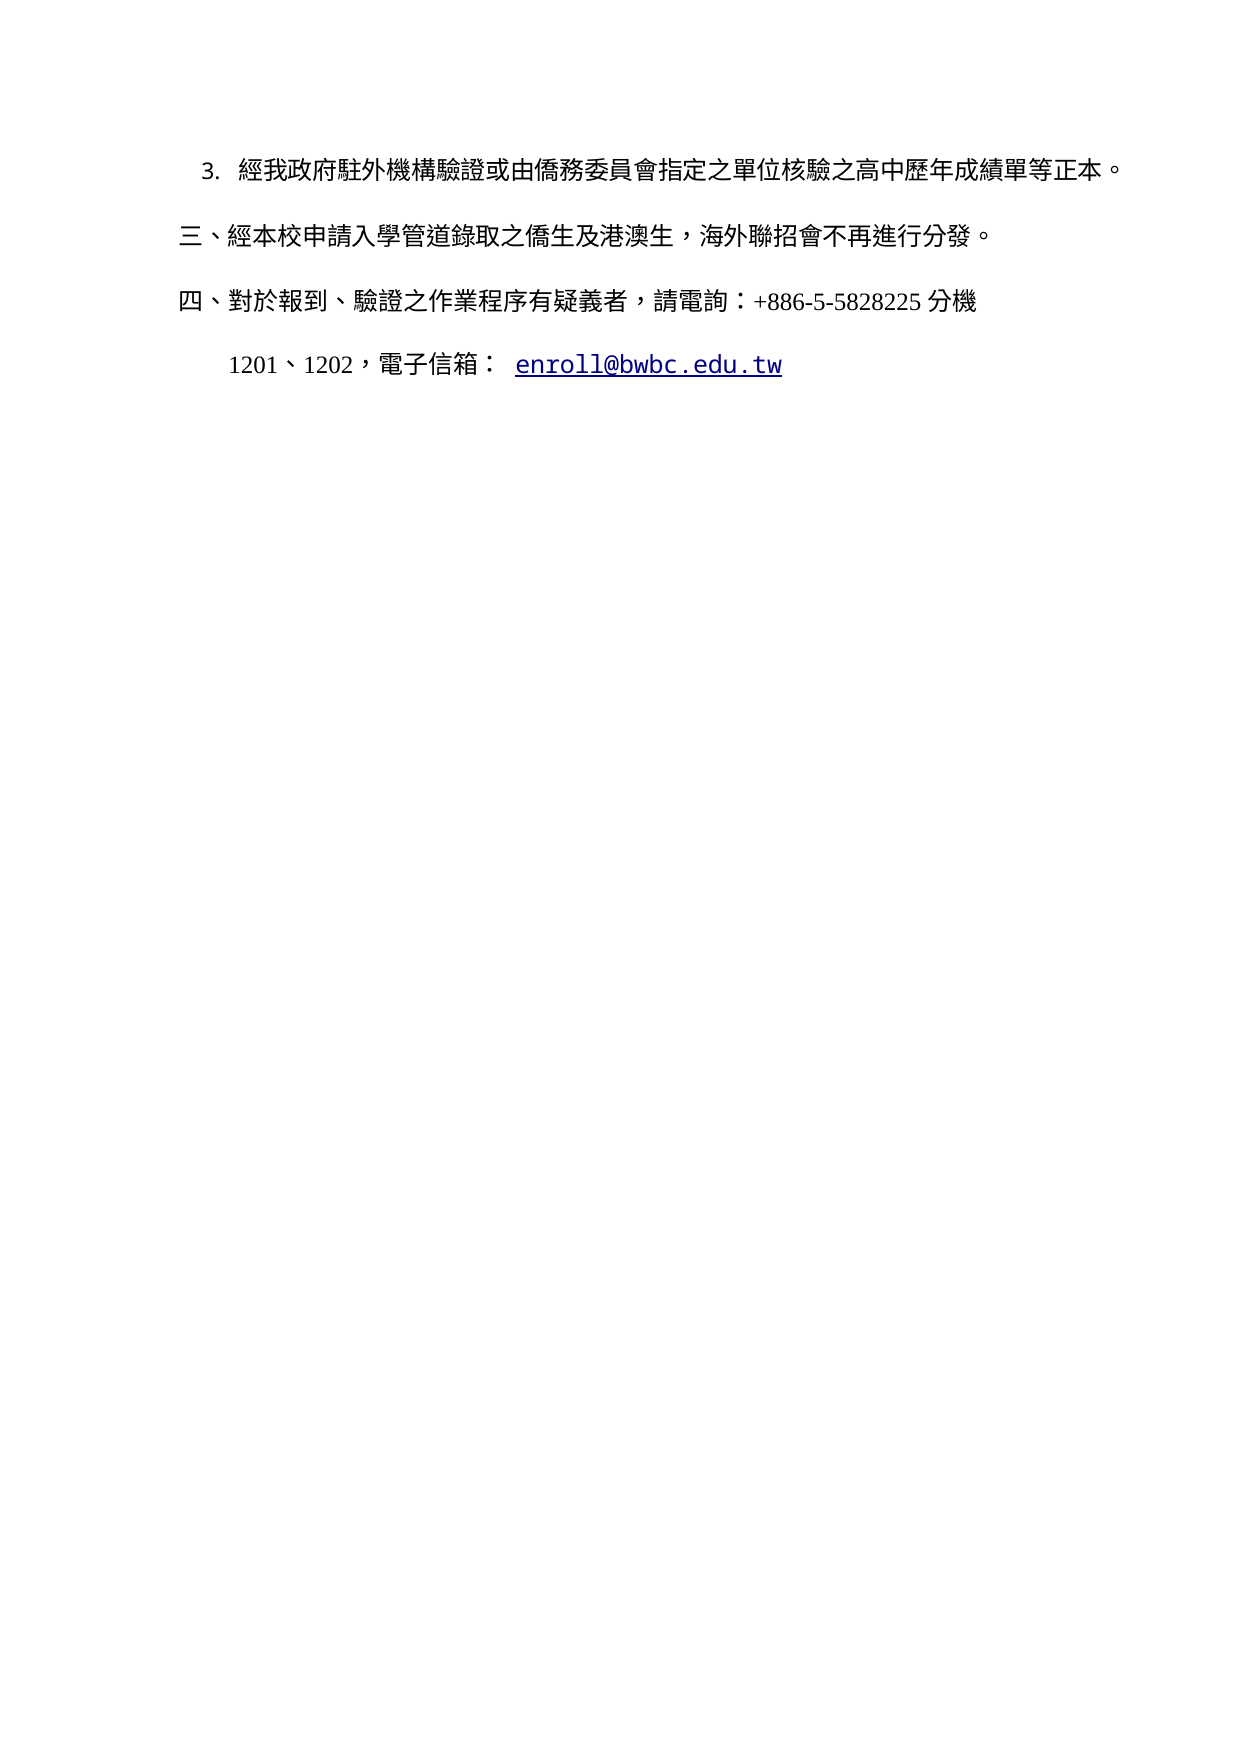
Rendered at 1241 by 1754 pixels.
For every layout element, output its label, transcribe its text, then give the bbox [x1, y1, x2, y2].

text 三、經本校申請入學管道錄取之僑生及港澳生，海外聯招會不再進行分發。 [178, 192, 1131, 255]
text 四、對於報到、驗證之作業程序有疑義者，請電詢：+886-5-5828225 分機 1201、1202，電子信箱： enroll@bwbc.edu.tw [178, 258, 1131, 383]
list 經我政府駐外機構驗證或由僑務委員會指定之單位核驗之高中歷年成績單等正本。 [201, 127, 1131, 189]
